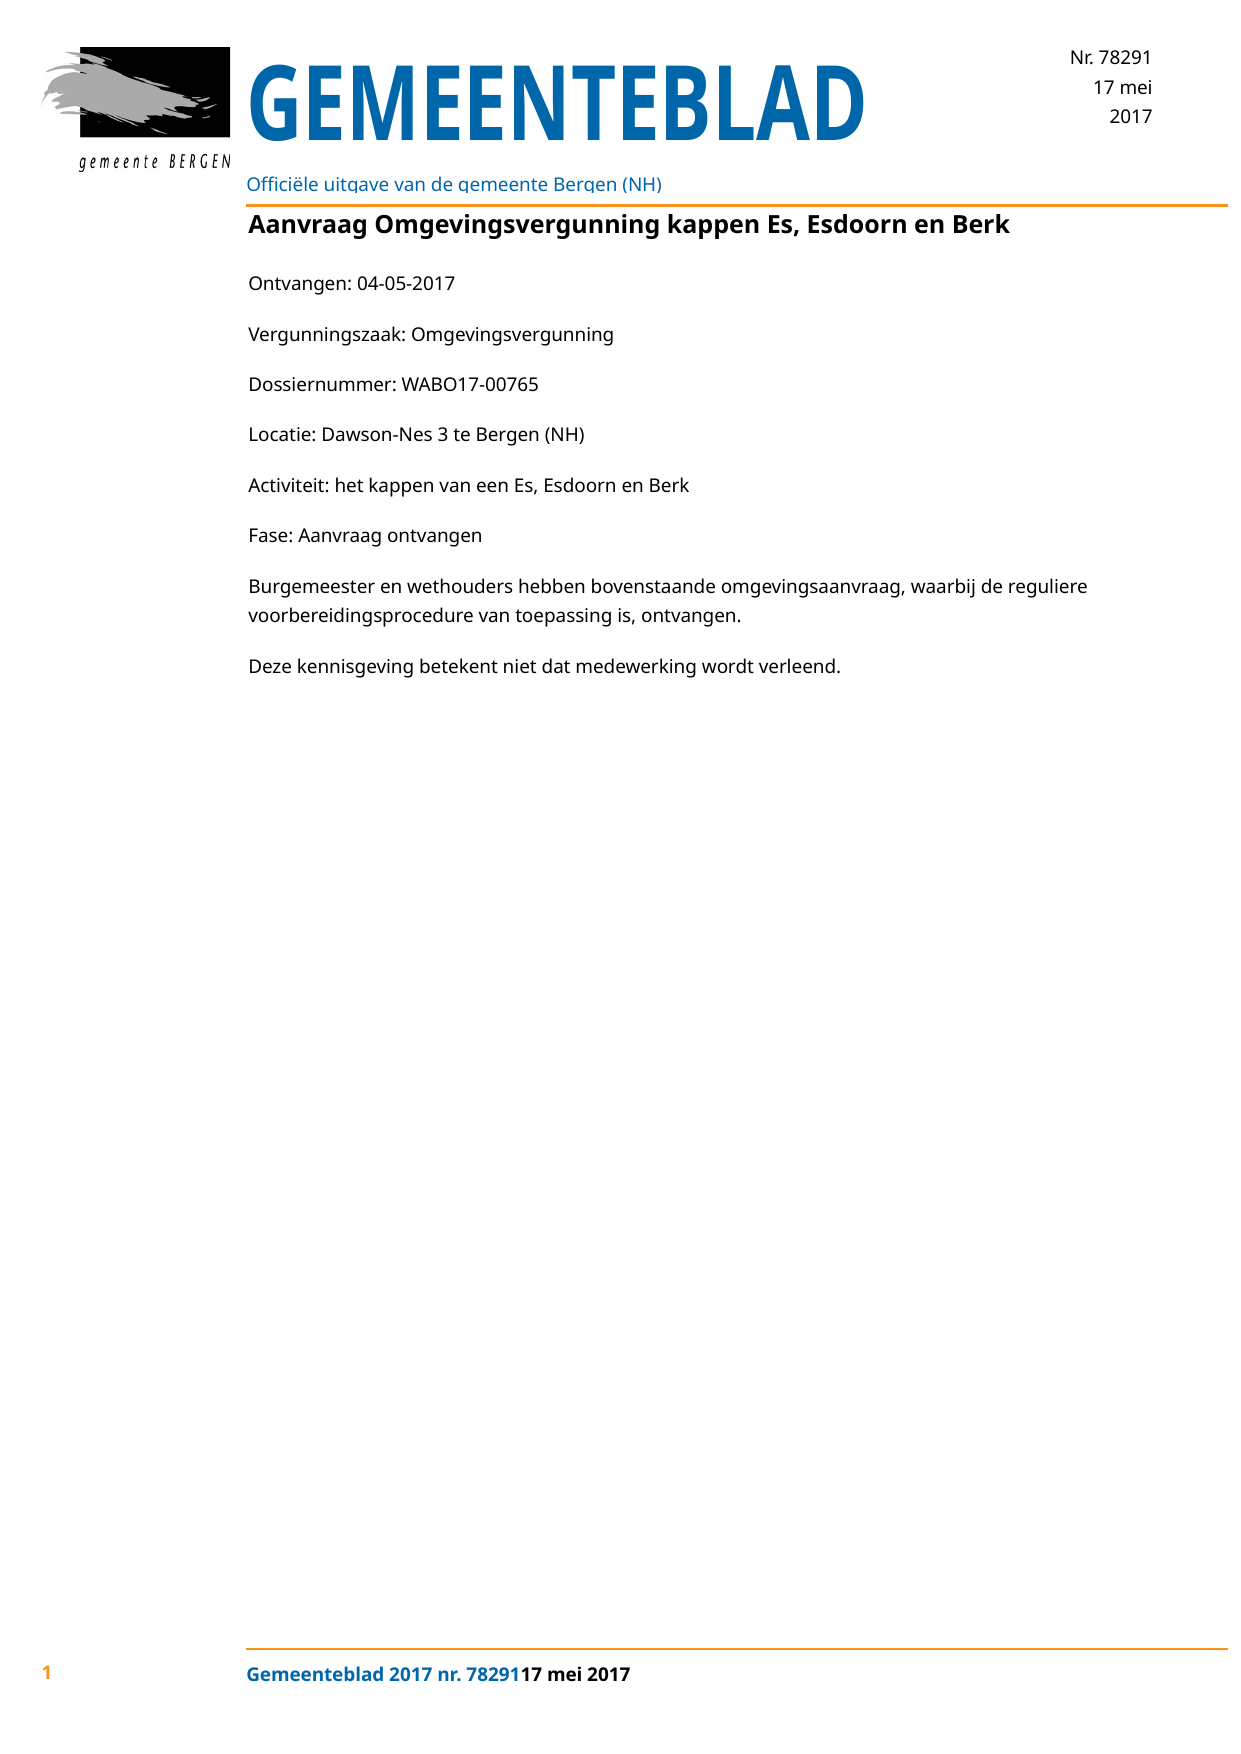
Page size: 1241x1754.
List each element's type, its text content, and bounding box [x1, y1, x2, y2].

text Aanvraag Omgevingsvergunning kappen Es, Esdoorn en Berk [248, 207, 1152, 241]
text Deze kennisgeving betekent niet dat medewerking wordt verleend. [248, 653, 1152, 678]
text Vergunningszaak: Omgevingsvergunning [248, 321, 1152, 346]
text Activiteit: het kappen van een Es, Esdoorn en Berk [248, 472, 1152, 498]
text Burgemeester en wethouders hebben bovenstaande omgevingsaanvraag, waarbij de reguliere voorbereidingsprocedure van toepassing is, ontvangen. [248, 573, 1152, 628]
text Fase: Aanvraag ontvangen [248, 522, 1152, 548]
text Dossiernummer: WABO17-00765 [248, 371, 1152, 397]
text Ontvangen: 04-05-2017 [248, 270, 1152, 296]
text Locatie: Dawson-Nes 3 te Bergen (NH) [248, 422, 1152, 447]
picture [41, 47, 231, 172]
